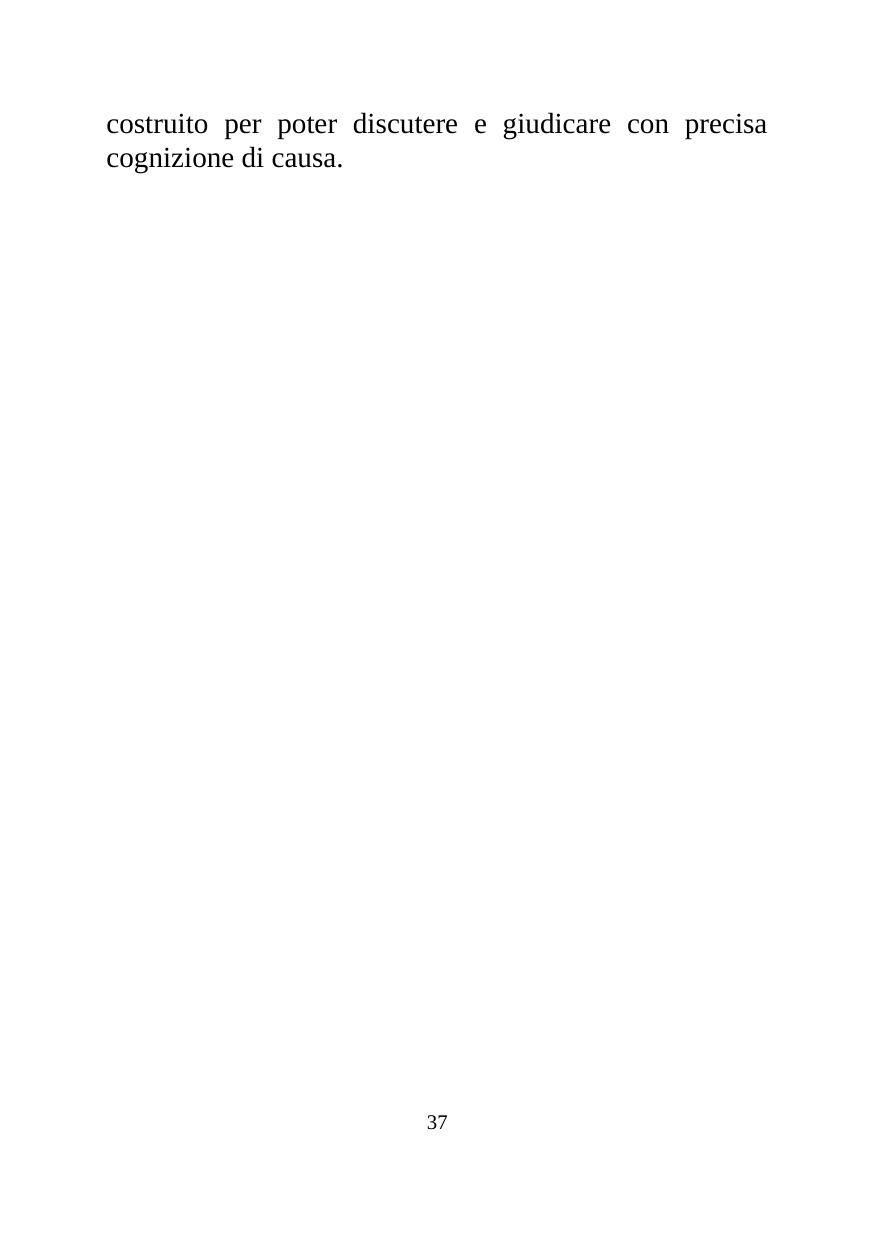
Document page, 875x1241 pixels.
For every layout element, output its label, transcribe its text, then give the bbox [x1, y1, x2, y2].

text costruito per poter discutere e giudicare con precisa cognizione di causa. [106, 106, 768, 173]
